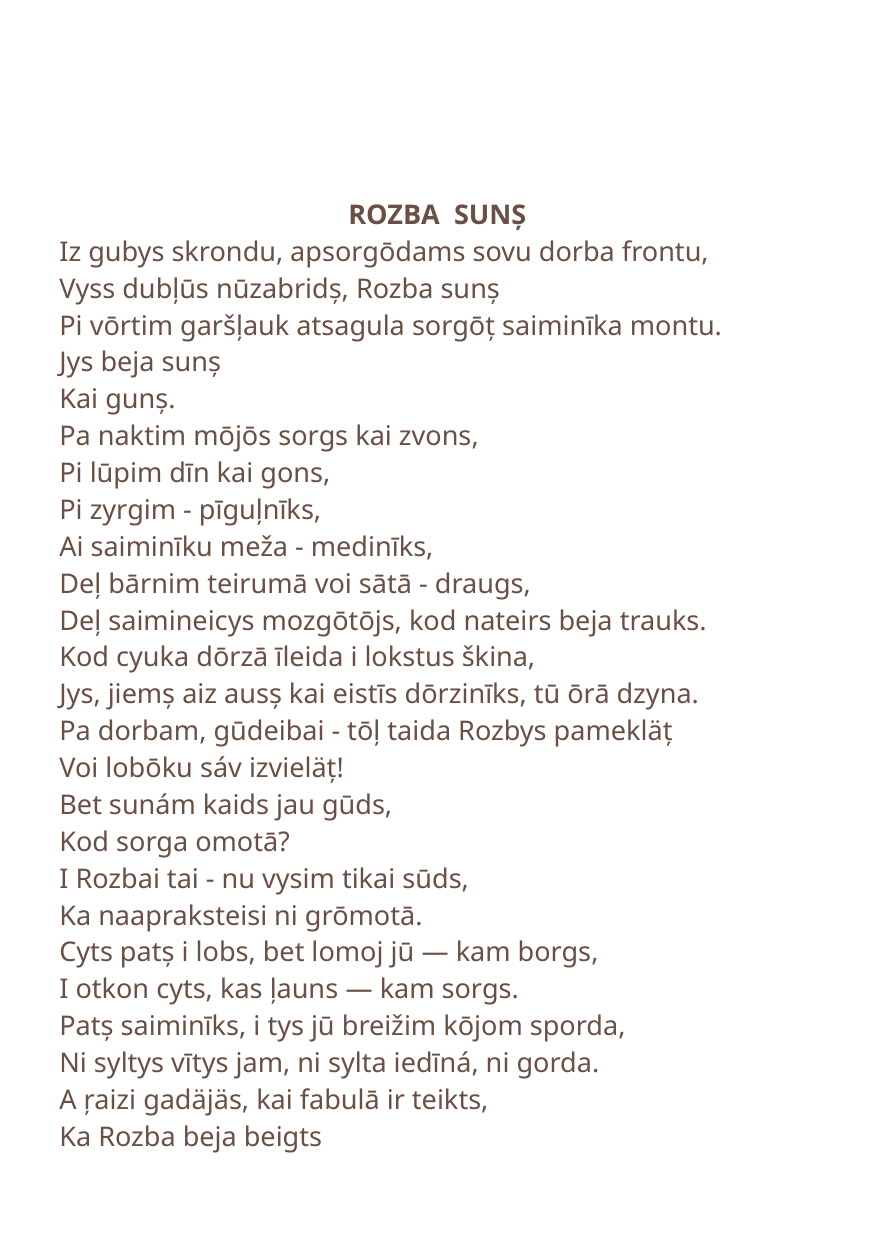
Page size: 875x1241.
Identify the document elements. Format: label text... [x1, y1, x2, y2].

text Ka Rozba beja beigts [59, 1117, 815, 1154]
text Jys, jiemș aiz ausș kai eistīs dōrzinīks, tū ōrā dzyna. [59, 675, 815, 712]
text Pi vōrtim garšļauk atsagula sorgōț saiminīka montu. [59, 306, 815, 343]
text Ka naapraksteisi ni grōmotā. [59, 896, 815, 933]
text Voi lobōku sáv izvieläț! [59, 748, 815, 785]
text Vyss dubļūs nūzabridș, Rozba sunș [59, 269, 815, 306]
text Iz gubys skrondu, apsorgōdams sovu dorba frontu, [59, 232, 815, 269]
text Kai gunș. [59, 380, 815, 417]
text Ai saiminīku meža - medinīks, [59, 527, 815, 564]
text Pi zyrgim - pīguļnīks, [59, 490, 815, 527]
text Deļ saimineicys mozgōtōjs, kod nateirs beja trauks. [59, 601, 815, 638]
text Patș saiminīks, i tys jū breižim kōjom sporda, [59, 1007, 815, 1043]
text I Rozbai tai - nu vysim tikai sūds, [59, 859, 815, 896]
text Deļ bārnim teirumā voi sātā - draugs, [59, 564, 815, 601]
text Cyts patș i lobs, bet lomoj jū — kam borgs, [59, 933, 815, 970]
text Pa naktim mōjōs sorgs kai zvons, [59, 417, 815, 453]
text Jys beja sunș [59, 343, 815, 380]
text Kod cyuka dōrzā īleida i lokstus škina, [59, 638, 815, 675]
text Bet sunám kaids jau gūds, [59, 785, 815, 822]
text A ŗaizi gadäjäs, kai fabulā ir teikts, [59, 1080, 815, 1117]
text Kod sorga omotā? [59, 822, 815, 859]
text Pa dorbam, gūdeibai - tōļ taida Rozbys pamekläț [59, 712, 815, 748]
text Ni syltys vītys jam, ni sylta iedīná, ni gorda. [59, 1043, 815, 1080]
text I otkon cyts, kas ļauns — kam sorgs. [59, 970, 815, 1007]
text ROZBA SUNȘ [59, 195, 815, 232]
text Pi lūpim dīn kai gons, [59, 453, 815, 490]
